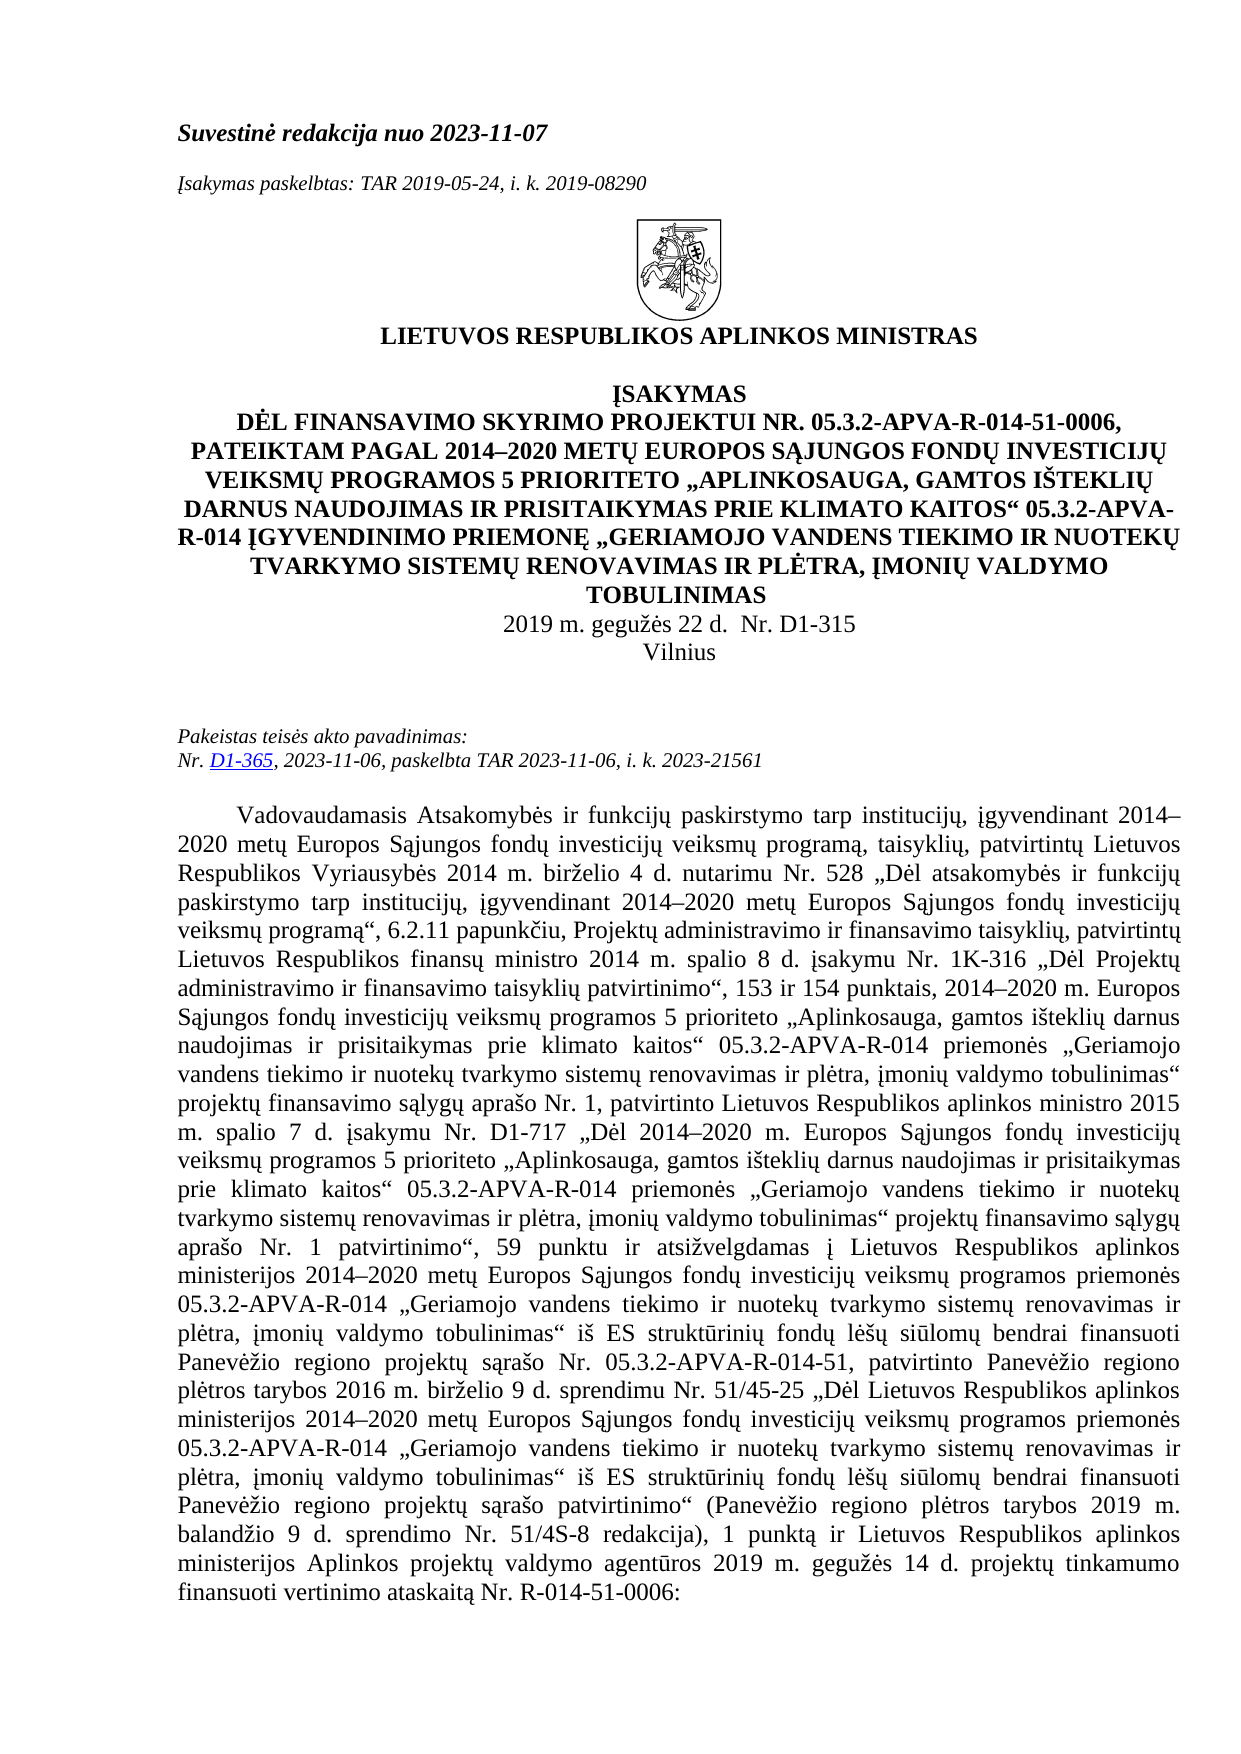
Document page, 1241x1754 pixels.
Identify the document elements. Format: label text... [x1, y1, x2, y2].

text 2019 m. gegužės 22 d. Nr. D1-315 [177, 609, 1181, 637]
text Vilnius [177, 637, 1181, 695]
text Suvestinė redakcija nuo 2023-11-07 [177, 118, 1181, 147]
text Įsakymas paskelbtas: TAR 2019-05-24, i. k. 2019-08290 [177, 171, 1181, 195]
text Vadovaudamasis Atsakomybės ir funkcijų paskirstymo tarp institucijų, įgyvendinant 2014–2020 metų Europos Sąjungos fondų investicijų veiksmų programą, taisyklių, patvirtintų Lietuvos Respublikos Vyriausybės 2014 m. birželio 4 d. nutarimu Nr. 528 „Dėl atsakomybės ir funkcijų paskirstymo tarp institucijų, įgyvendinant 2014–2020 metų Europos Sąjungos fondų investicijų veiksmų programą“, 6.2.11 papunkčiu, Projektų administravimo ir finansavimo taisyklių, patvirtintų Lietuvos Respublikos finansų ministro 2014 m. spalio 8 d. įsakymu Nr. 1K-316 „Dėl Projektų administravimo ir finansavimo taisyklių patvirtinimo“, 153 ir 154 punktais, 2014–2020 m. Europos Sąjungos fondų investicijų veiksmų programos 5 prioriteto „Aplinkosauga, gamtos išteklių darnus naudojimas ir prisitaikymas prie klimato kaitos“ 05.3.2-APVA-R-014 priemonės „Geriamojo vandens tiekimo ir nuotekų tvarkymo sistemų renovavimas ir plėtra, įmonių valdymo tobulinimas“ projektų finansavimo sąlygų aprašo Nr. 1, patvirtinto Lietuvos Respublikos aplinkos ministro 2015 m. spalio 7 d. įsakymu Nr. D1-717 „Dėl 2014–2020 m. Europos Sąjungos fondų investicijų veiksmų programos 5 prioriteto „Aplinkosauga, gamtos išteklių darnus naudojimas ir prisitaikymas prie klimato kaitos“ 05.3.2-APVA-R-014 priemonės „Geriamojo vandens tiekimo ir nuotekų tvarkymo sistemų renovavimas ir plėtra, įmonių valdymo tobulinimas“ projektų finansavimo sąlygų aprašo Nr. 1 patvirtinimo“, 59 punktu ir atsižvelgdamas į Lietuvos Respublikos aplinkos ministerijos 2014–2020 metų Europos Sąjungos fondų investicijų veiksmų programos priemonės 05.3.2-APVA-R-014 „Geriamojo vandens tiekimo ir nuotekų tvarkymo sistemų renovavimas ir plėtra, įmonių valdymo tobulinimas“ iš ES struktūrinių fondų lėšų siūlomų bendrai finansuoti Panevėžio regiono projektų sąrašo Nr. 05.3.2-APVA-R-014-51, patvirtinto Panevėžio regiono plėtros tarybos 2016 m. birželio 9 d. sprendimu Nr. 51/45-25 „Dėl Lietuvos Respublikos aplinkos ministerijos 2014–2020 metų Europos Sąjungos fondų investicijų veiksmų programos priemonės 05.3.2-APVA-R-014 „Geriamojo vandens tiekimo ir nuotekų tvarkymo sistemų renovavimas ir plėtra, įmonių valdymo tobulinimas“ iš ES struktūrinių fondų lėšų siūlomų bendrai finansuoti Panevėžio regiono projektų sąrašo patvirtinimo“ (Panevėžio regiono plėtros tarybos 2019 m. balandžio 9 d. sprendimo Nr. 51/4S-8 redakcija), 1 punktą ir Lietuvos Respublikos aplinkos ministerijos Aplinkos projektų valdymo agentūros 2019 m. gegužės 14 d. projektų tinkamumo finansuoti vertinimo ataskaitą Nr. R-014-51-0006: [177, 801, 1181, 1606]
text Pakeistas teisės akto pavadinimas: [177, 724, 1181, 748]
text Nr. D1-365, 2023-11-06, paskelbta TAR 2023-11-06, i. k. 2023-21561 [177, 748, 1181, 772]
text ĮSAKYMAS [177, 379, 1181, 407]
text DĖL FINANSAVIMO SKYRIMO PROJEKTUI NR. 05.3.2-APVA-R-014-51-0006, PATEIKTAM PAGAL 2014–2020 METŲ EUROPOS SĄJUNGOS FONDŲ INVESTICIJŲ VEIKSMŲ PROGRAMOS 5 PRIORITETO „APLINKOSAUGA, GAMTOS IŠTEKLIŲ DARNUS NAUDOJIMAS IR PRISITAIKYMAS PRIE KLIMATO KAITOS“ 05.3.2-APVA-R-014 ĮGYVENDINIMO PRIEMONĘ „GERIAMOJO VANDENS TIEKIMO IR NUOTEKŲ TVARKYMO SISTEMŲ RENOVAVIMAS IR PLĖTRA, ĮMONIŲ VALDYMO TOBULINIMAS [177, 407, 1181, 609]
text LIETUVOS RESPUBLIKOS APLINKOS MINISTRAS [177, 321, 1181, 350]
